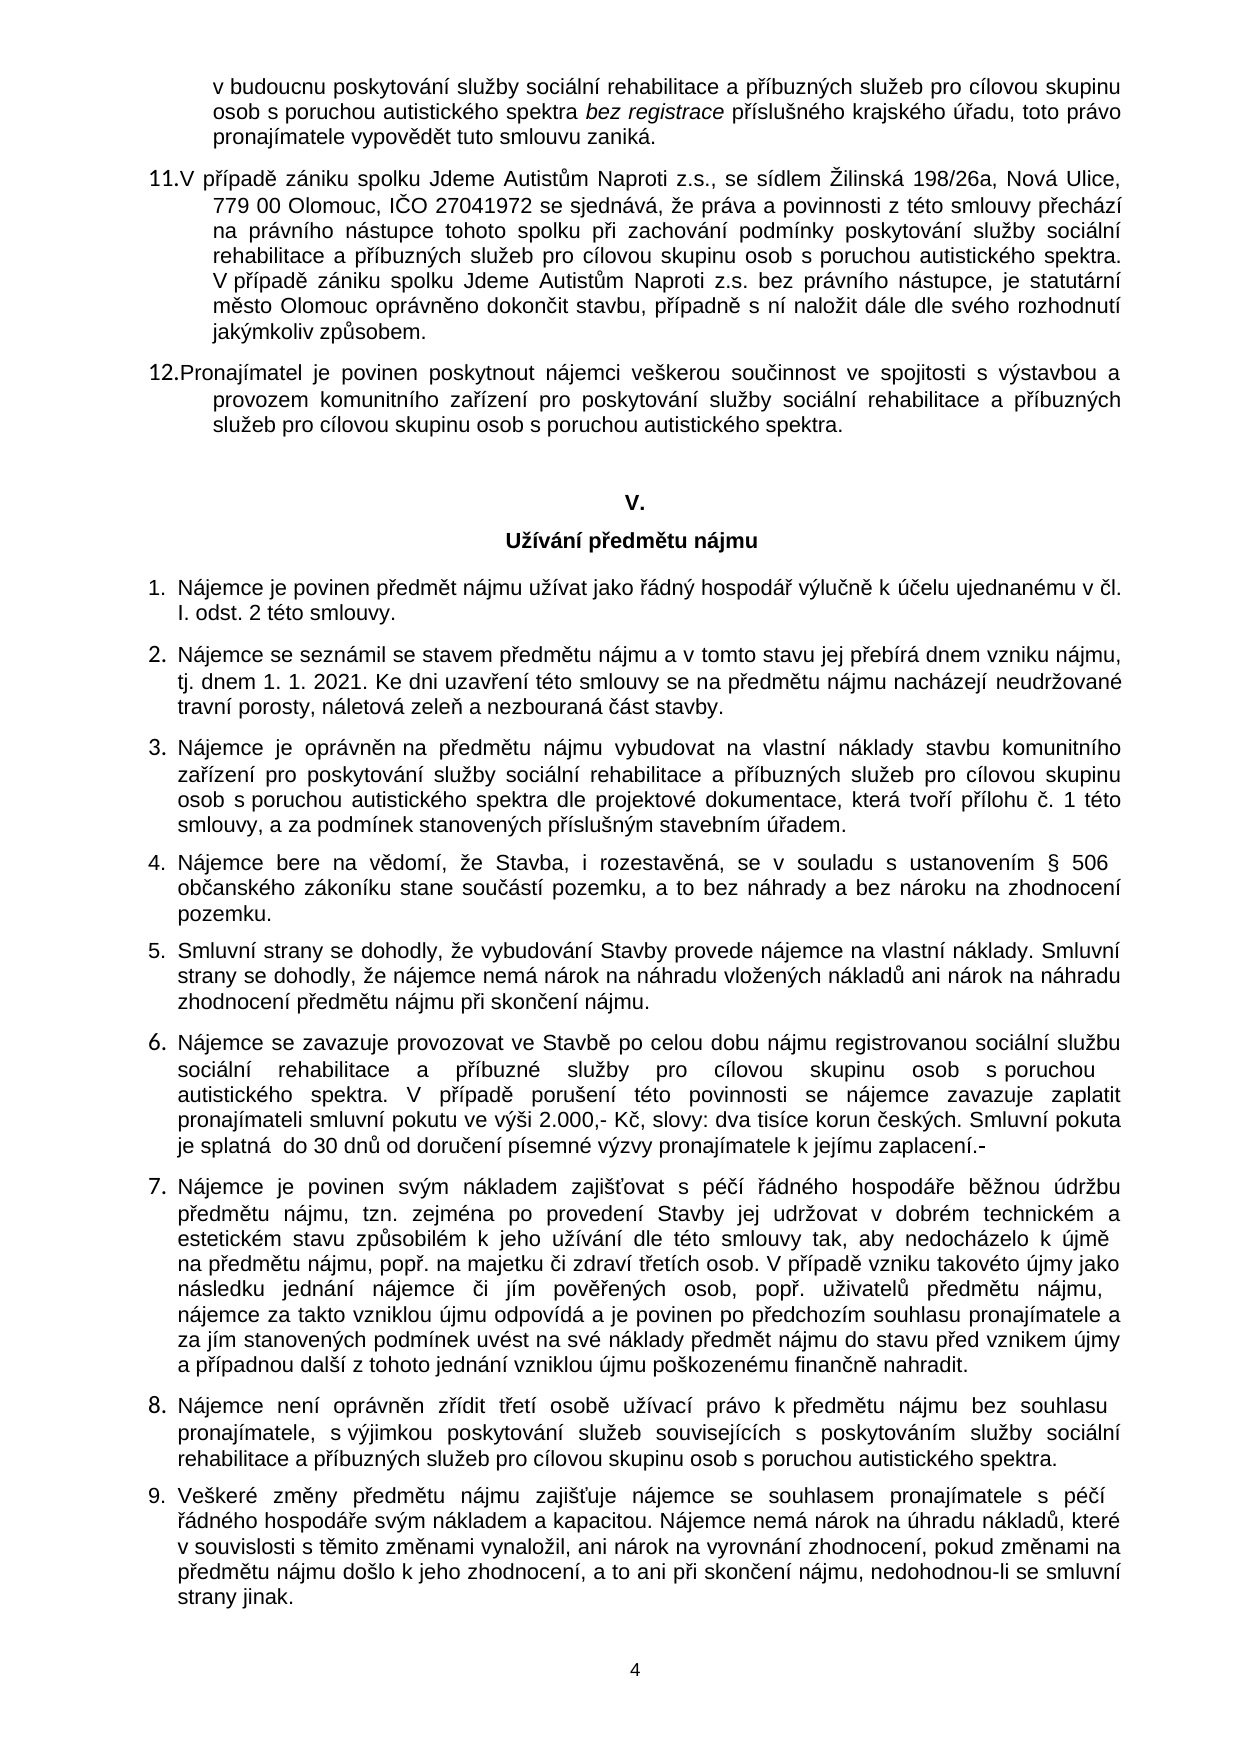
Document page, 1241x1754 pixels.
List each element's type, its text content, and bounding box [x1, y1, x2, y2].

list V případě zániku spolku Jdeme Autistům Naproti z.s., se sídlem Žilinská 198/26a, Nová Ulice, 779 00 Olomouc, IČO 27041972 se sjednává, že práva a povinnosti z této smlouvy přechází na právního nástupce tohoto spolku při zachování podmínky poskytování služby sociální rehabilitace a příbuzných služeb pro cílovou skupinu osob s poruchou autistického spektra. V případě zániku spolku Jdeme Autistům Naproti z.s. bez právního nástupce, je statutární město Olomouc oprávněno dokončit stavbu, případně s ní naložit dále dle svého rozhodnutí jakýmkoliv způsobem. [148, 162, 1122, 344]
list Pronajímatel je povinen poskytnout nájemci veškerou součinnost ve spojitosti s výstavbou a provozem komunitního zařízení pro poskytování služby sociální rehabilitace a příbuzných služeb pro cílovou skupinu osob s poruchou autistického spektra. [148, 356, 1122, 437]
list Veškeré změny předmětu nájmu zajišťuje nájemce se souhlasem pronajímatele s péčí řádného hospodáře svým nákladem a kapacitou. Nájemce nemá nárok na úhradu nákladů, které v souvislosti s těmito změnami vynaložil, ani nárok na vyrovnání zhodnocení, pokud změnami na předmětu nájmu došlo k jeho zhodnocení, a to ani při skončení nájmu, nedohodnou-li se smluvní strany jinak. [148, 1483, 1122, 1609]
list Nájemce je povinen předmět nájmu užívat jako řádný hospodář výlučně k účelu ujednanému v čl. I. odst. 2 této smlouvy. [148, 575, 1122, 626]
list Nájemce není oprávněn zřídit třetí osobě užívací právo k předmětu nájmu bez souhlasu pronajímatele, s výjimkou poskytování služeb souvisejících s poskytováním služby sociální rehabilitace a příbuzných služeb pro cílovou skupinu osob s poruchou autistického spektra. [148, 1390, 1122, 1471]
list Smluvní strany se dohodly, že vybudování Stavby provede nájemce na vlastní náklady. Smluvní strany se dohodly, že nájemce nemá nárok na náhradu vložených nákladů ani nárok na náhradu zhodnocení předmětu nájmu při skončení nájmu. [148, 938, 1122, 1014]
list Nájemce je oprávněn na předmětu nájmu vybudovat na vlastní náklady stavbu komunitního zařízení pro poskytování služby sociální rehabilitace a příbuzných služeb pro cílovou skupinu osob s poruchou autistického spektra dle projektové dokumentace, která tvoří přílohu č. 1 této smlouvy, a za podmínek stanovených příslušným stavebním úřadem. [148, 731, 1122, 838]
list Nájemce bere na vědomí, že Stavba, i rozestavěná, se v souladu s ustanovením § 506 občanského zákoníku stane součástí pozemku, a to bez náhrady a bez nároku na zhodnocení pozemku. [148, 850, 1122, 926]
text Užívání předmětu nájmu [148, 528, 1122, 553]
list v budoucnu poskytování služby sociální rehabilitace a příbuzných služeb pro cílovou skupinu osob s poruchou autistického spektra bez registrace příslušného krajského úřadu, toto právo pronajímatele vypovědět tuto smlouvu zaniká. [148, 74, 1122, 149]
list Nájemce se zavazuje provozovat ve Stavbě po celou dobu nájmu registrovanou sociální službu sociální rehabilitace a příbuzné služby pro cílovou skupinu osob s poruchou autistického spektra. V případě porušení této povinnosti se nájemce zavazuje zaplatit pronajímateli smluvní pokutu ve výši 2.000,- Kč, slovy: dva tisíce korun českých. Smluvní pokuta je splatná do 30 dnů od doručení písemné výzvy pronajímatele k jejímu zaplacení. [148, 1026, 1122, 1158]
text V. [148, 489, 1122, 515]
list Nájemce se seznámil se stavem předmětu nájmu a v tomto stavu jej přebírá dnem vzniku nájmu, tj. dnem 1. 1. 2021. Ke dni uzavření této smlouvy se na předmětu nájmu nacházejí neudržované travní porosty, náletová zeleň a nezbouraná část stavby. [148, 638, 1122, 719]
list Nájemce je povinen svým nákladem zajišťovat s péčí řádného hospodáře běžnou údržbu předmětu nájmu, tzn. zejména po provedení Stavby jej udržovat v dobrém technickém a estetickém stavu způsobilém k jeho užívání dle této smlouvy tak, aby nedocházelo k újmě na předmětu nájmu, popř. na majetku či zdraví třetích osob. V případě vzniku takovéto újmy jako následku jednání nájemce či jím pověřených osob, popř. uživatelů předmětu nájmu, nájemce za takto vzniklou újmu odpovídá a je povinen po předchozím souhlasu pronajímatele a za jím stanovených podmínek uvést na své náklady předmět nájmu do stavu před vznikem újmy a případnou další z tohoto jednání vzniklou újmu poškozenému finančně nahradit. [148, 1170, 1122, 1377]
